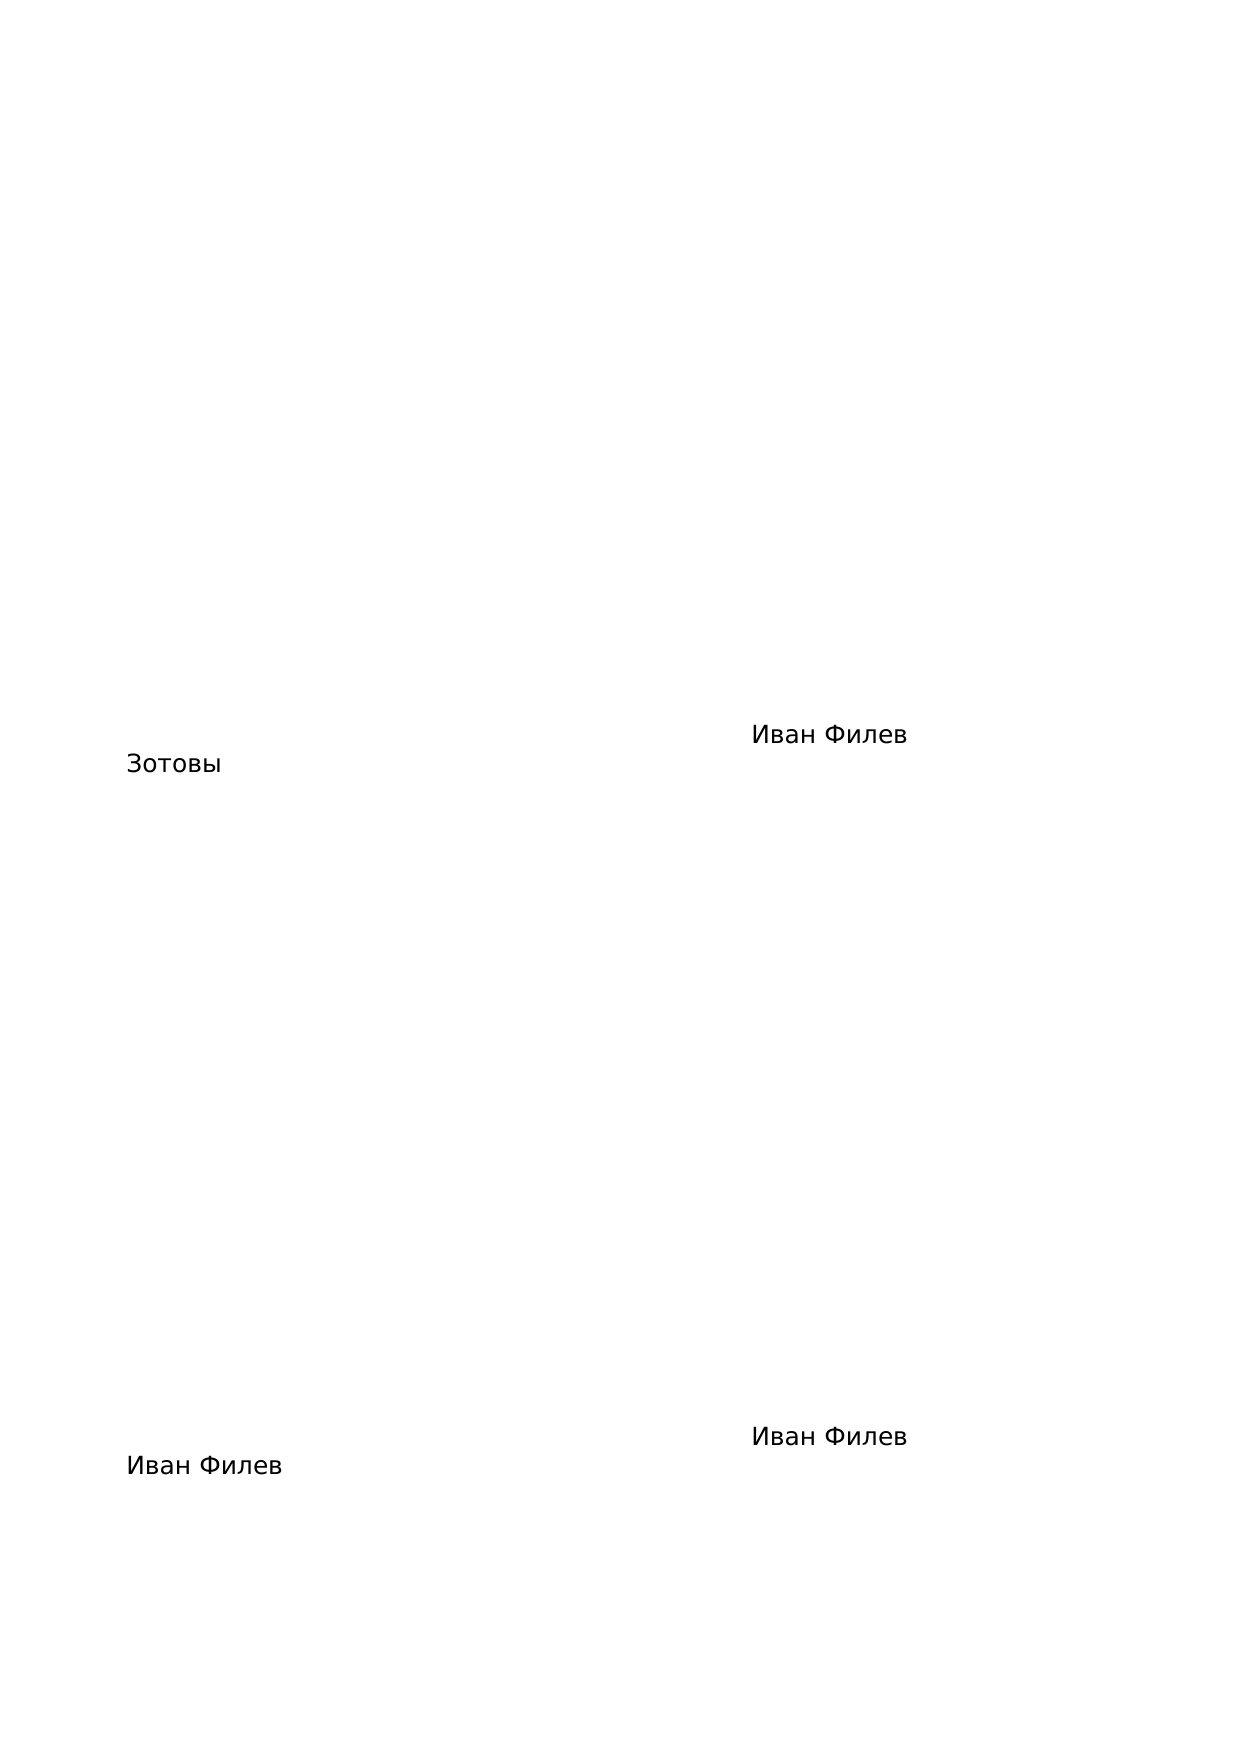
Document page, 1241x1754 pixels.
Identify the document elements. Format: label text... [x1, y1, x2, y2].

text Иван Филев Иван Филев [118, 820, 1122, 1509]
text Иван Филев Зотовы [118, 118, 1122, 807]
